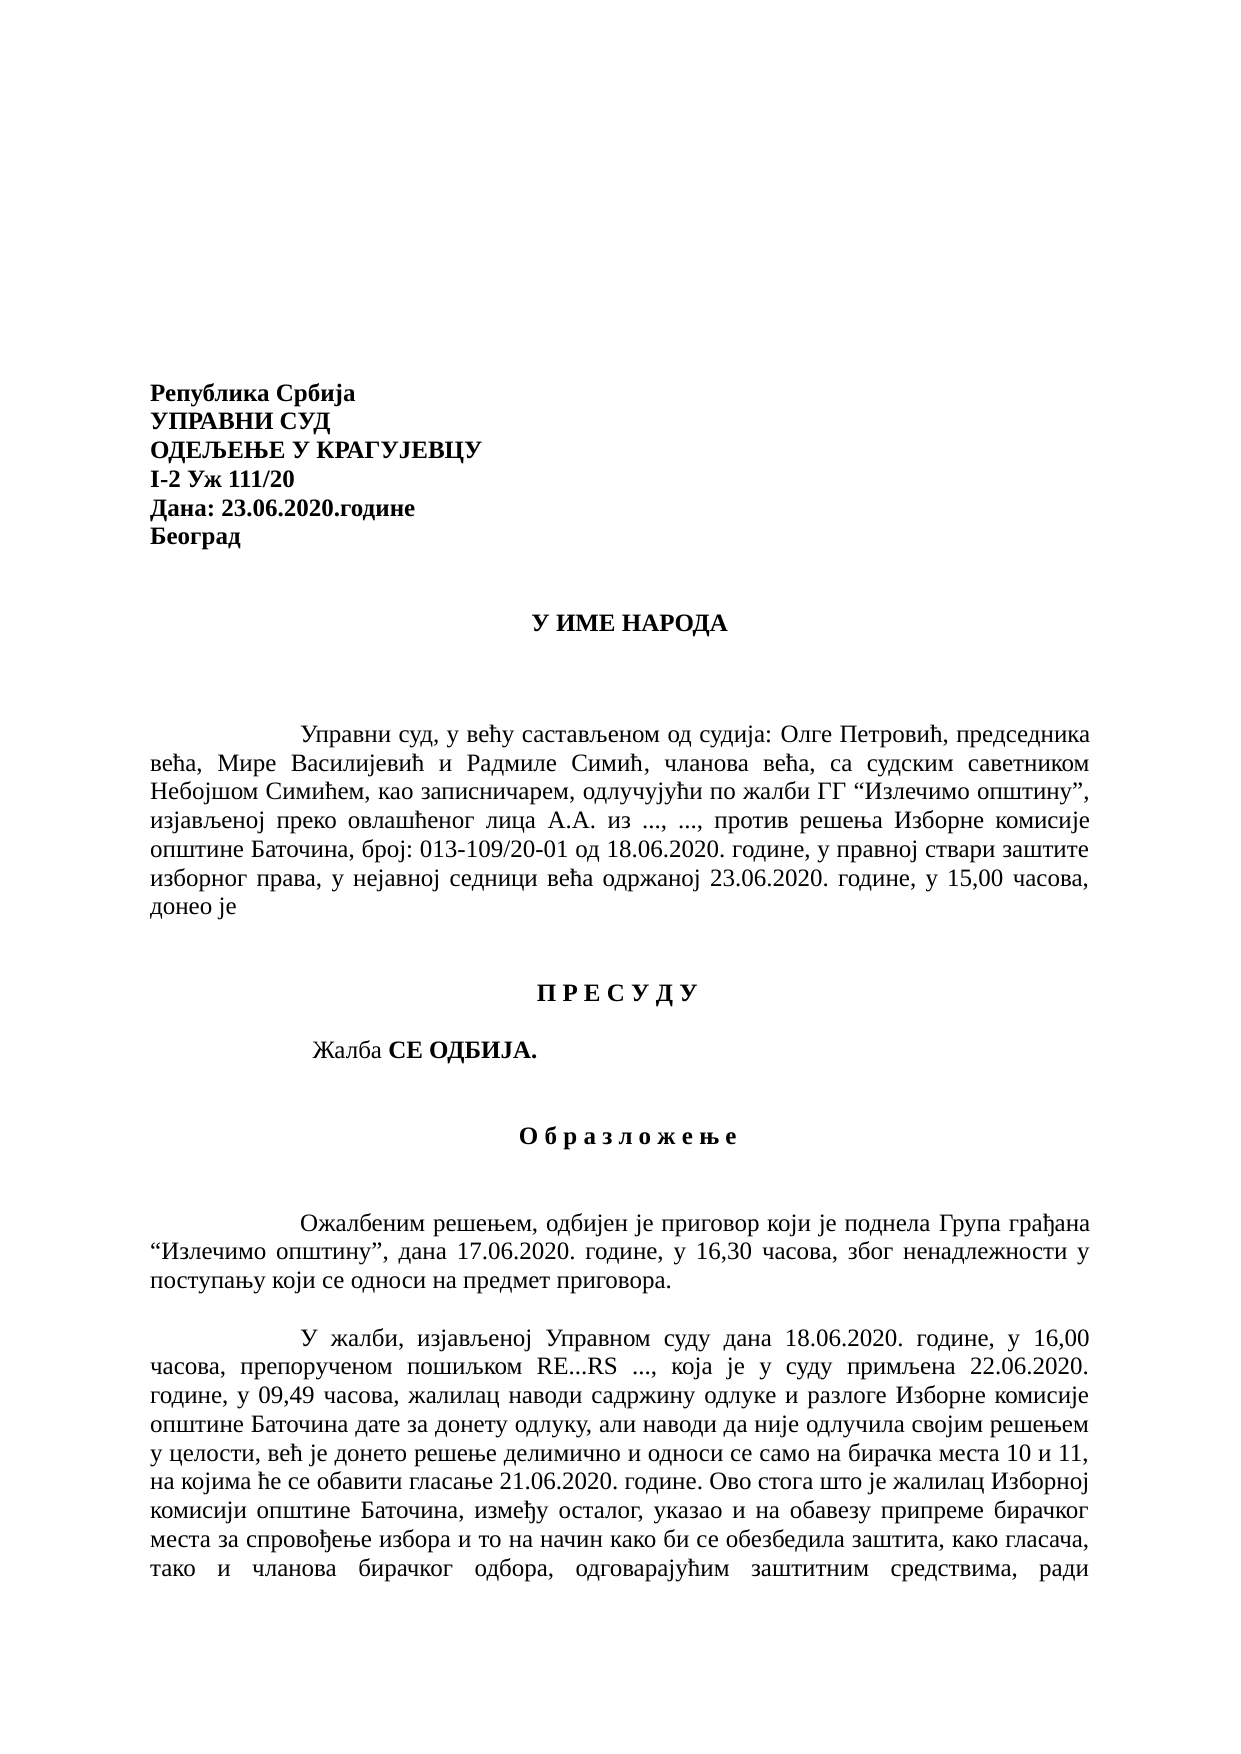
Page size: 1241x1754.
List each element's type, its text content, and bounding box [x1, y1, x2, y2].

text I-2 Уж 111/20 [150, 464, 1090, 493]
text ОДEЉЕЊЕ У КРАГУЈЕВЦУ [150, 435, 1090, 464]
text О б р а з л о ж е њ е [150, 1121, 1090, 1150]
text Жалба СЕ ОДБИЈА. [150, 1035, 1090, 1064]
text Управни суд, у већу састављеном од судија: Олге Петровић, председника већа, Мире Василијевић и Радмиле Симић, чланова већа, са судским саветником Небојшом Симићем, као записничарем, одлучујући по жалби ГГ “Излечимо општину”, изјављеној преко овлашћеног лица А.А. из ..., ..., против решења Изборне комисије општине Баточина, број: 013-109/20-01 од 18.06.2020. године, у правној ствари заштите изборног права, у нејавној седници већа одржаној 23.06.2020. године, у 15,00 часова, донео је [150, 719, 1090, 920]
text УПРАВНИ СУД [150, 406, 1090, 435]
text П Р Е С У Д У [150, 978, 1090, 1006]
text Дана: 23.06.2020.године [150, 493, 1090, 521]
text Београд [150, 521, 1090, 550]
text У жалби, изјављеној Управном суду дана 18.06.2020. године, у 16,00 часова, препорученом пошиљком RE...RS ..., која је у суду примљена 22.06.2020. године, у 09,49 часова, жалилац наводи садржину одлуке и разлоге Изборне комисије општине Баточина дате за донету одлуку, али наводи да није одлучила својим решењем у целости, већ је донето решење делимично и односи се само на бирачка места 10 и 11, на којима ће се обавити гласање 21.06.2020. године. Ово стога што је жалилац Изборној комисији општине Баточина, између осталог, указао и на обавезу припреме бирачког места за спровођење избора и то на начин како би се обезбедила заштита, како гласача, тако и чланова бирачког одбора, одговарајућим заштитним средствима, ради [150, 1323, 1090, 1581]
text У ИМЕ НАРОДА [150, 608, 1090, 636]
text Република Србија [150, 378, 1090, 406]
text Oжалбеним решењем, одбијен је приговор који је поднела Група грађана “Излечимо општину”, дана 17.06.2020. године, у 16,30 часова, због ненадлежности у поступању који се односи на предмет приговора. [150, 1208, 1090, 1294]
